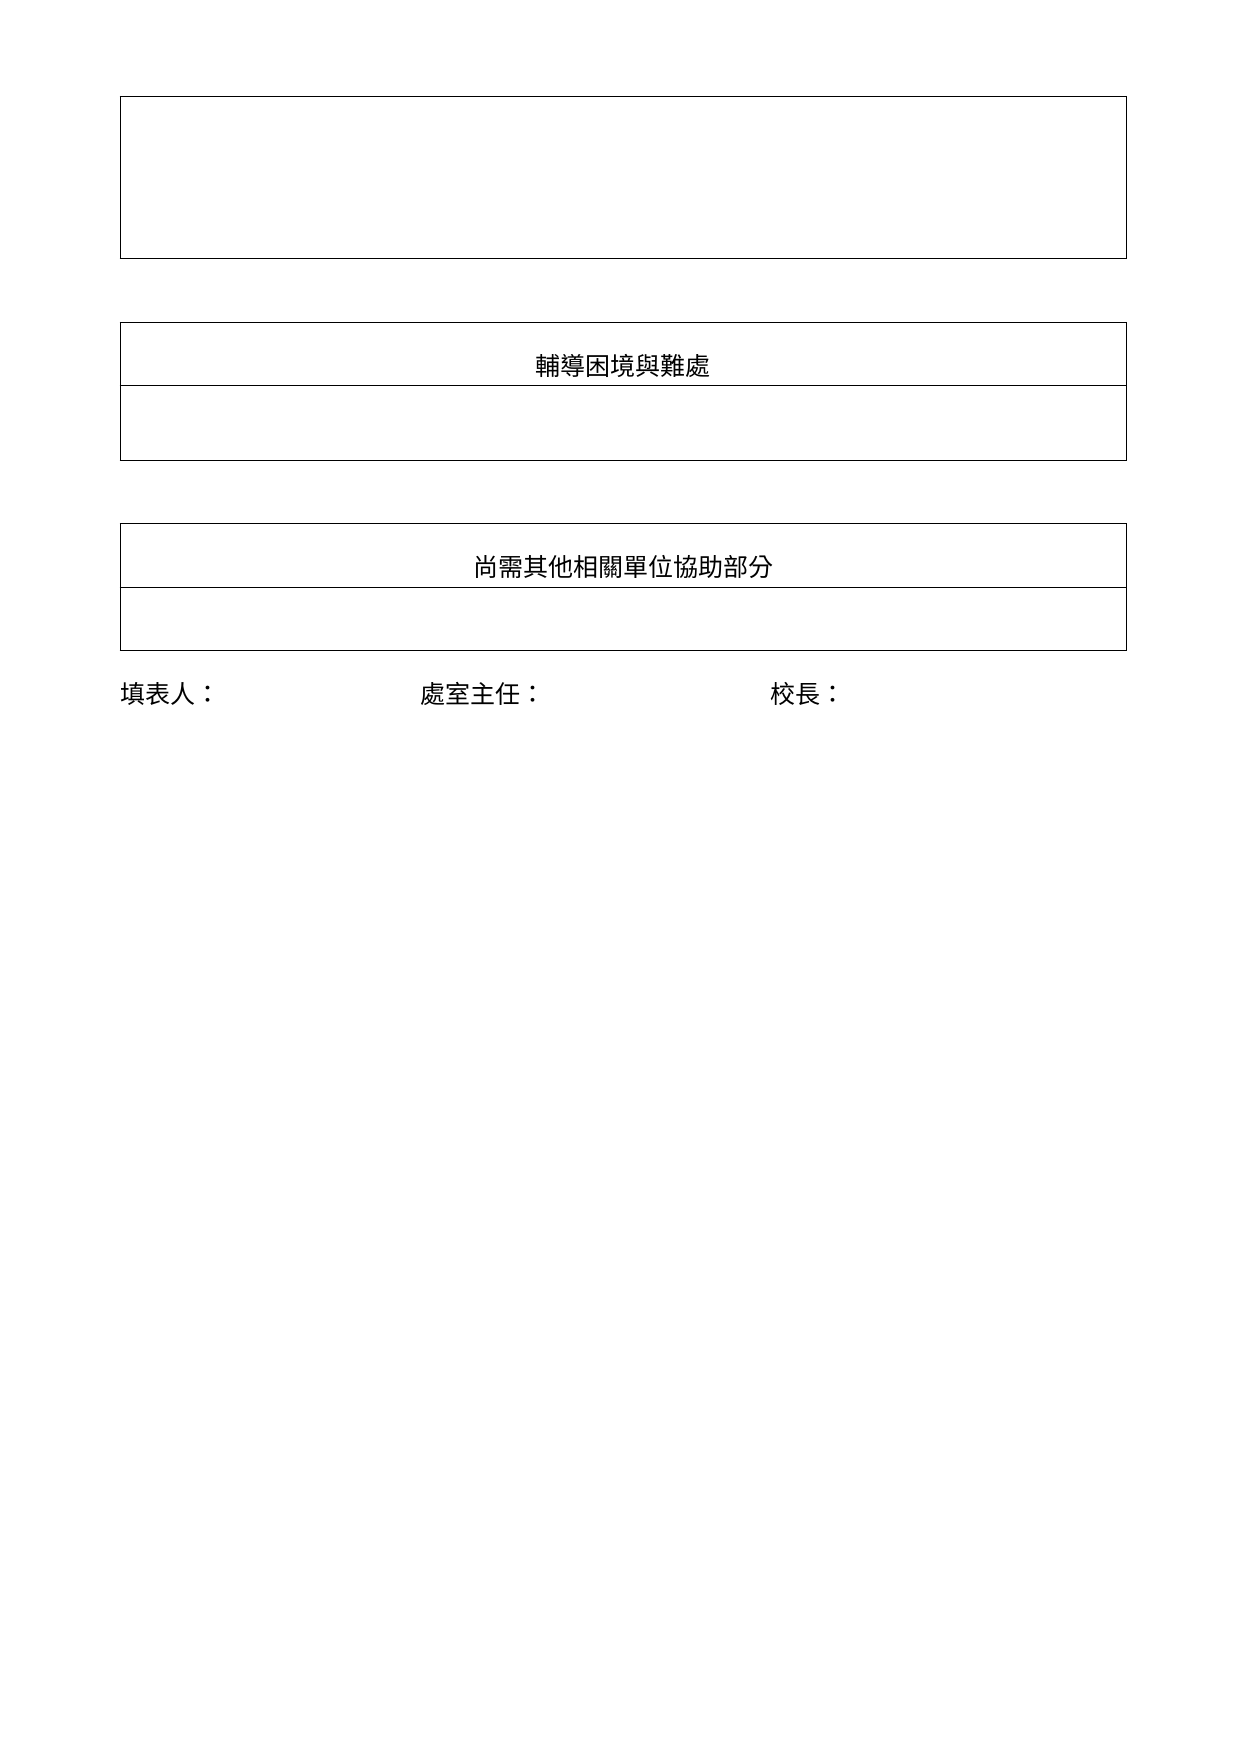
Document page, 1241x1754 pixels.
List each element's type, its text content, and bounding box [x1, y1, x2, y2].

table_header 尚需其他相關單位協助部分 [121, 524, 1126, 587]
table_cell [121, 97, 1126, 258]
table_header 輔導困境與難處 [121, 323, 1126, 385]
table_cell [121, 386, 1126, 460]
table_cell [121, 588, 1126, 650]
text 填表人： 處室主任： 校長： [120, 651, 1120, 714]
